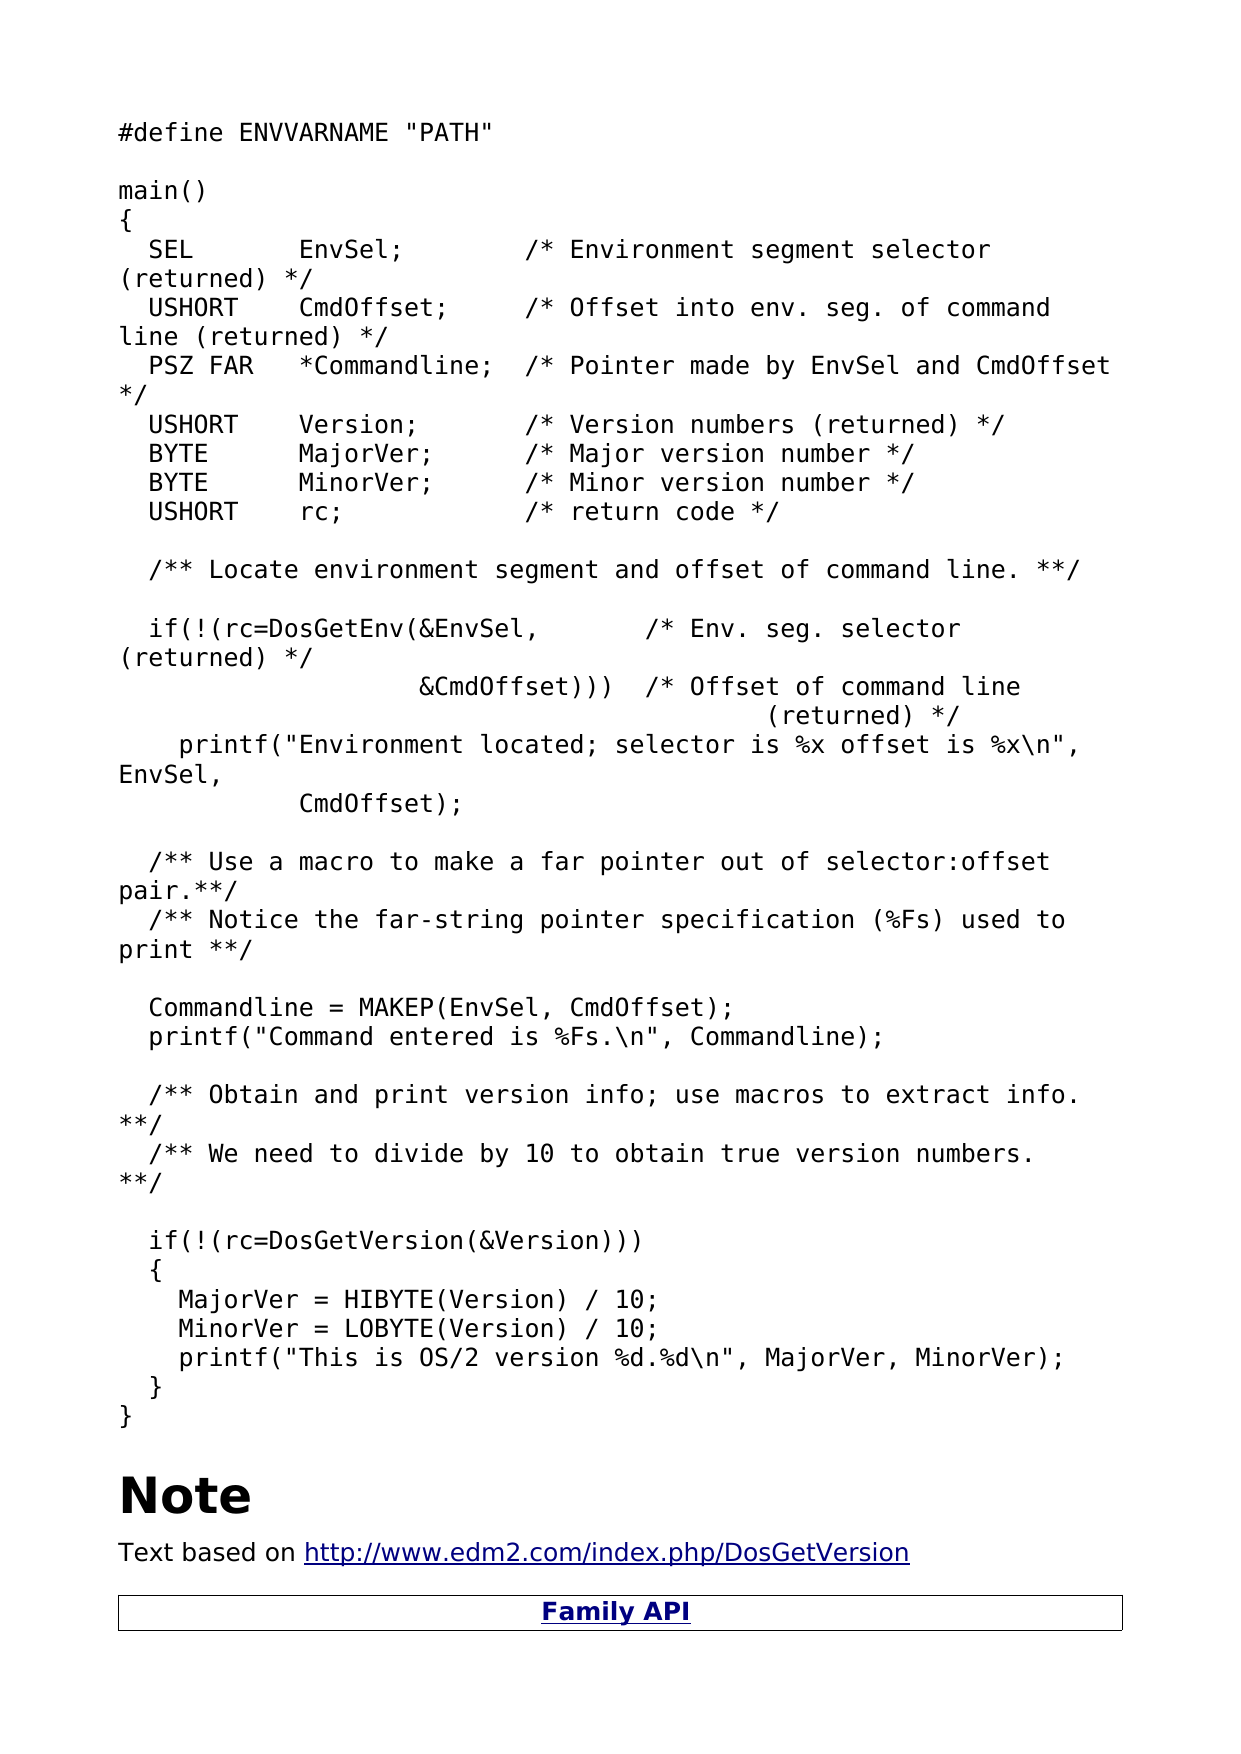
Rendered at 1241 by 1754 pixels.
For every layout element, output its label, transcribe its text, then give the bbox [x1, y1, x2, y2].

text Text based on http://www.edm2.com/index.php/DosGetVersion [118, 1538, 1122, 1567]
table_header Family API [119, 1596, 1122, 1630]
subtitle Note [118, 1467, 1122, 1526]
text #define ENVVARNAME "PATH" main() { SEL EnvSel; /* Environment segment selector (returned) */ USHORT CmdOffset; /* Offset into env. seg. of command line (returned) */ PSZ FAR *Commandline; /* Pointer made by EnvSel and CmdOffset */ USHORT Version; /* Version numbers (returned) */ BYTE MajorVer; /* Major version number */ BYTE MinorVer; /* Minor version number */ USHORT rc; /* return code */ /** Locate environment segment and offset of command line. **/ if(!(rc=DosGetEnv(&EnvSel, /* Env. seg. selector (returned) */ &CmdOffset))) /* Offset of command line (returned) */ printf("Environment located; selector is %x offset is %x\n", EnvSel, CmdOffset); /** Use a macro to make a far pointer out of selector:offset pair.**/ /** Notice the far-string pointer specification (%Fs) used to print **/ Commandline = MAKEP(EnvSel, CmdOffset); printf("Command entered is %Fs.\n", Commandline); /** Obtain and print version info; use macros to extract info. **/ /** We need to divide by 10 to obtain true version numbers. **/ if(!(rc=DosGetVersion(&Version))) { MajorVer = HIBYTE(Version) / 10; MinorVer = LOBYTE(Version) / 10; printf("This is OS/2 version %d.%d\n", MajorVer, MinorVer); } } [118, 118, 1122, 1431]
